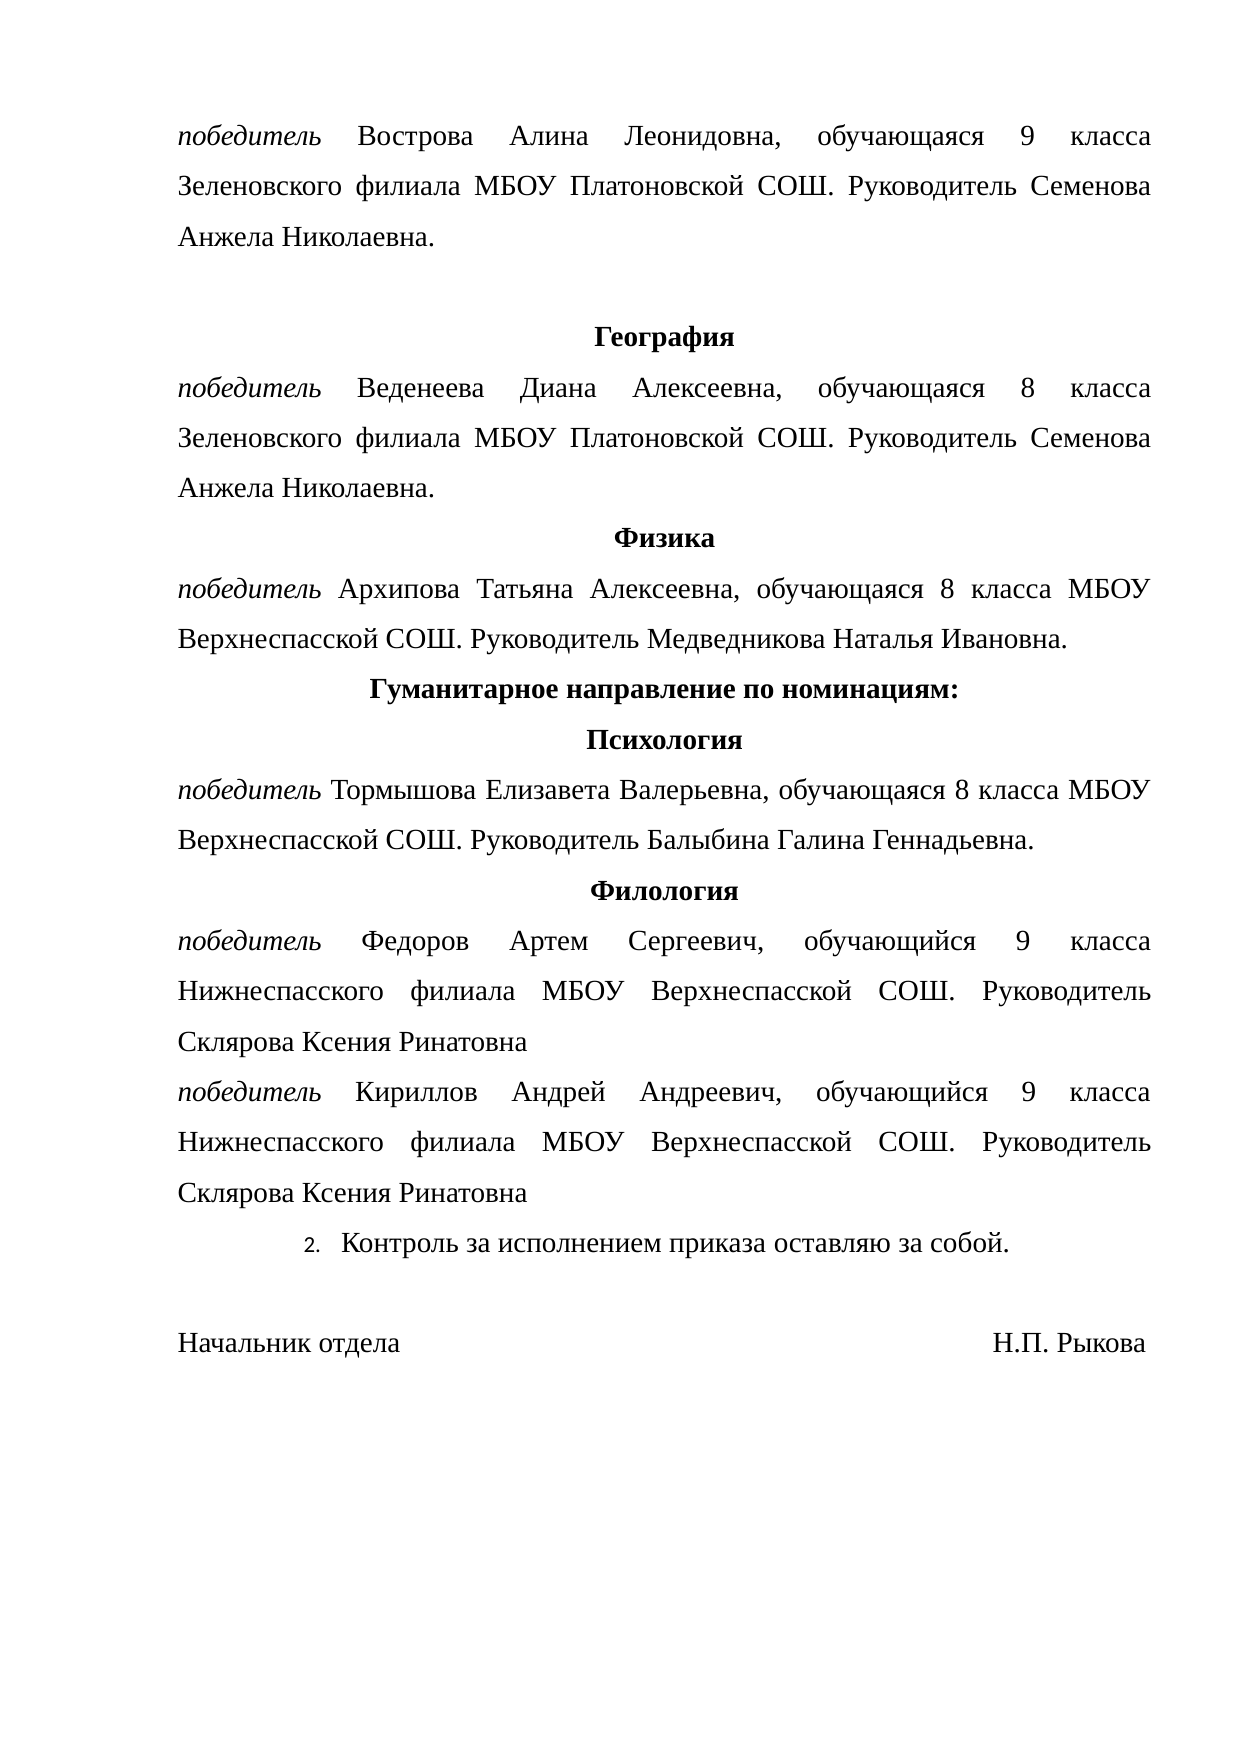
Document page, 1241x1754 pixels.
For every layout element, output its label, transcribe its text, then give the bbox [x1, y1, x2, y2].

text победитель Тормышова Елизавета Валерьевна, обучающаяся 8 класса МБОУ Верхнеспасской СОШ. Руководитель Балыбина Галина Геннадьевна. [177, 772, 1152, 856]
text победитель Вострова Алина Леонидовна, обучающаяся 9 класса Зеленовского филиала МБОУ Платоновской СОШ. Руководитель Семенова Анжела Николаевна. [177, 118, 1152, 252]
text Психология [177, 722, 1152, 755]
list Контроль за исполнением приказа оставляю за собой. [215, 1225, 1152, 1258]
text победитель Архипова Татьяна Алексеевна, обучающаяся 8 класса МБОУ Верхнеспасской СОШ. Руководитель Медведникова Наталья Ивановна. [177, 571, 1152, 655]
text География [177, 319, 1152, 353]
text Филология [177, 873, 1152, 906]
text Физика [177, 521, 1152, 554]
text победитель Кириллов Андрей Андреевич, обучающийся 9 класса Нижнеспасского филиала МБОУ Верхнеспасской СОШ. Руководитель Склярова Ксения Ринатовна [177, 1074, 1152, 1208]
text Начальник отдела Н.П. Рыкова [177, 1326, 1152, 1359]
text победитель Федоров Артем Сергеевич, обучающийся 9 класса Нижнеспасского филиала МБОУ Верхнеспасской СОШ. Руководитель Склярова Ксения Ринатовна [177, 923, 1152, 1057]
text Гуманитарное направление по номинациям: [177, 672, 1152, 705]
text победитель Веденеева Диана Алексеевна, обучающаяся 8 класса Зеленовского филиала МБОУ Платоновской СОШ. Руководитель Семенова Анжела Николаевна. [177, 370, 1152, 504]
